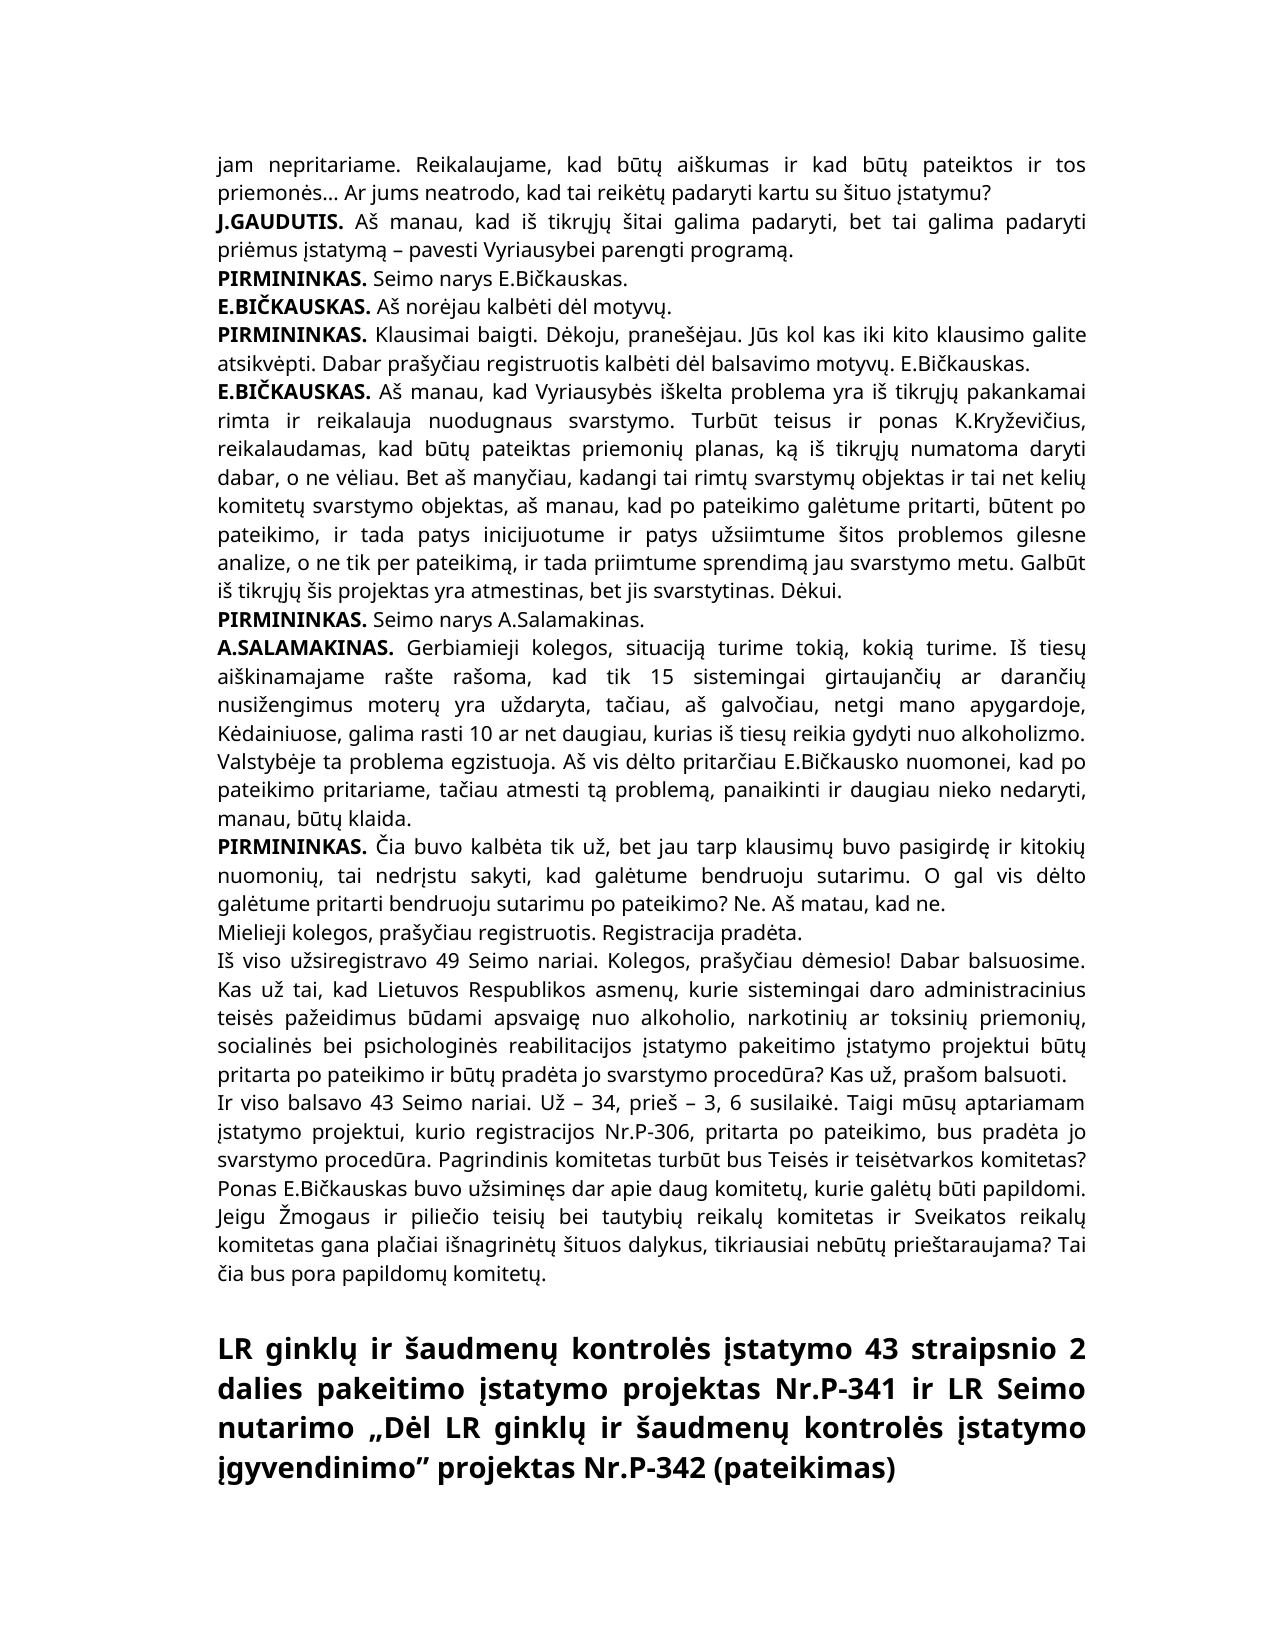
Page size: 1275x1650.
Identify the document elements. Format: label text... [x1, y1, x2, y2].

text E.BIČKAUSKAS. Aš norėjau kalbėti dėl motyvų. [217, 292, 1087, 321]
text E.BIČKAUSKAS. Aš manau, kad Vyriausybės iškelta problema yra iš tikrųjų pakankamai rimta ir reikalauja nuodugnaus svarstymo. Turbūt teisus ir ponas K.Kryževičius, reikalaudamas, kad būtų pateiktas priemonių planas, ką iš tikrųjų numatoma daryti dabar, o ne vėliau. Bet aš manyčiau, kadangi tai rimtų svarstymų objektas ir tai net kelių komitetų svarstymo objektas, aš manau, kad po pateikimo galėtume pritarti, būtent po pateikimo, ir tada patys inicijuotume ir patys užsiimtume šitos problemos gilesne analize, o ne tik per pateikimą, ir tada priimtume sprendimą jau svarstymo metu. Galbūt iš tikrųjų šis projektas yra atmestinas, bet jis svarstytinas. Dėkui. [217, 377, 1087, 605]
text PIRMININKAS. Seimo narys A.Salamakinas. [217, 605, 1087, 633]
text A.SALAMAKINAS. Gerbiamieji kolegos, situaciją turime tokią, kokią turime. Iš tiesų aiškinamajame rašte rašoma, kad tik 15 sistemingai girtaujančių ar darančių nusižengimus moterų yra uždaryta, tačiau, aš galvočiau, netgi mano apygardoje, Kėdainiuose, galima rasti 10 ar net daugiau, kurias iš tiesų reikia gydyti nuo alkoholizmo. Valstybėje ta problema egzistuoja. Aš vis dėlto pritarčiau E.Bičkausko nuomonei, kad po pateikimo pritariame, tačiau atmesti tą problemą, panaikinti ir daugiau nieko nedaryti, manau, būtų klaida. [217, 633, 1087, 832]
text LR ginklų ir šaudmenų kontrolės įstatymo 43 straipsnio 2 dalies pakeitimo įstatymo projektas Nr.P-341 ir LR Seimo nutarimo „Dėl LR ginklų ir šaudmenų kontrolės įstatymo įgyvendinimo” projektas Nr.P-342 (pateikimas) [217, 1328, 1087, 1487]
text Ir viso balsavo 43 Seimo nariai. Už – 34, prieš – 3, 6 susilaikė. Taigi mūsų aptariamam įstatymo projektui, kurio registracijos Nr.P-306, pritarta po pateikimo, bus pradėta jo svarstymo procedūra. Pagrindinis komitetas turbūt bus Teisės ir teisėtvarkos komitetas? Ponas E.Bičkauskas buvo užsiminęs dar apie daug komitetų, kurie galėtų būti papildomi. Jeigu Žmogaus ir piliečio teisių bei tautybių reikalų komitetas ir Sveikatos reikalų komitetas gana plačiai išnagrinėtų šituos dalykus, tikriausiai nebūtų prieštaraujama? Tai čia bus pora papildomų komitetų. [217, 1088, 1087, 1287]
text PIRMININKAS. Čia buvo kalbėta tik už, bet jau tarp klausimų buvo pasigirdę ir kitokių nuomonių, tai nedrįstu sakyti, kad galėtume bendruoju sutarimu. O gal vis dėlto galėtume pritarti bendruoju sutarimu po pateikimo? Ne. Aš matau, kad ne. [217, 832, 1087, 918]
text PIRMININKAS. Seimo narys E.Bičkauskas. [217, 264, 1087, 292]
text Mielieji kolegos, prašyčiau registruotis. Registracija pradėta. [217, 918, 1087, 946]
text PIRMININKAS. Klausimai baigti. Dėkoju, pranešėjau. Jūs kol kas iki kito klausimo galite atsikvėpti. Dabar prašyčiau registruotis kalbėti dėl balsavimo motyvų. E.Bičkauskas. [217, 321, 1087, 377]
text J.GAUDUTIS. Aš manau, kad iš tikrųjų šitai galima padaryti, bet tai galima padaryti priėmus įstatymą – pavesti Vyriausybei parengti programą. [217, 207, 1087, 264]
text jam nepritariame. Reikalaujame, kad būtų aiškumas ir kad būtų pateiktos ir tos priemonės… Ar jums neatrodo, kad tai reikėtų padaryti kartu su šituo įstatymu? [217, 150, 1087, 207]
text Iš viso užsiregistravo 49 Seimo nariai. Kolegos, prašyčiau dėmesio! Dabar balsuosime. Kas už tai, kad Lietuvos Respublikos asmenų, kurie sistemingai daro administracinius teisės pažeidimus būdami apsvaigę nuo alkoholio, narkotinių ar toksinių priemonių, socialinės bei psichologinės reabilitacijos įstatymo pakeitimo įstatymo projektui būtų pritarta po pateikimo ir būtų pradėta jo svarstymo procedūra? Kas už, prašom balsuoti. [217, 946, 1087, 1088]
